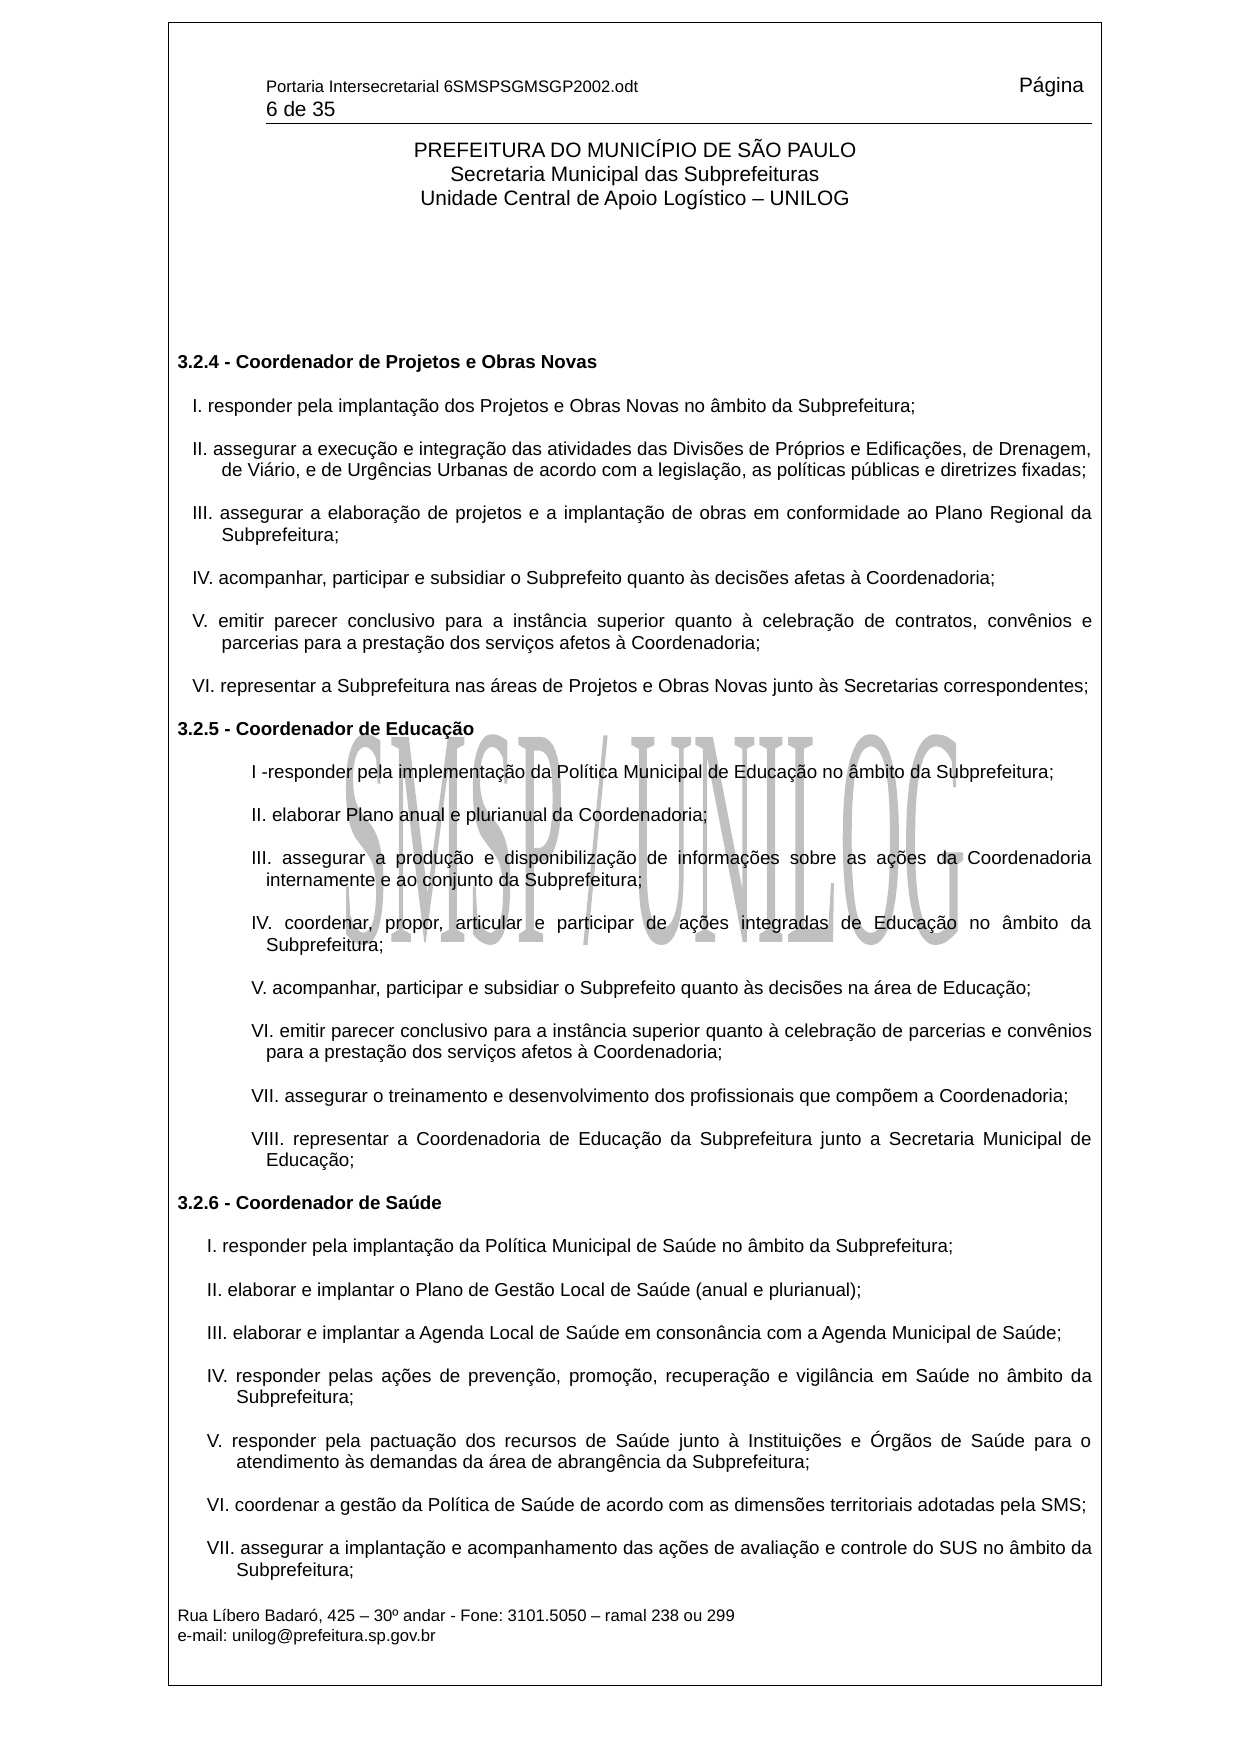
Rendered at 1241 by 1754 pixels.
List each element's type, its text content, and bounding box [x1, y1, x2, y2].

text IV. responder pelas ações de prevenção, promoção, recuperação e vigilância em Saúde no âmbito da Subprefeitura; [207, 1365, 1092, 1408]
text VI. emitir parecer conclusivo para a instância superior quanto à celebração de parcerias e convênios para a prestação dos serviços afetos à Coordenadoria; [251, 1020, 1092, 1063]
text VIII. representar a Coordenadoria de Educação da Subprefeitura junto a Secretaria Municipal de Educação; [251, 1127, 1092, 1171]
text V. responder pela pactuação dos recursos de Saúde junto à Instituições e Órgãos de Saúde para o atendimento às demandas da área de abrangência da Subprefeitura; [207, 1429, 1092, 1472]
text I -responder pela implementação da Política Municipal de Educação no âmbito da Subprefeitura; [957, 761, 1092, 782]
text IV. acompanhar, participar e subsidiar o Subprefeito quanto às decisões afetas à Coordenadoria; [192, 567, 1092, 588]
text VII. assegurar o treinamento e desenvolvimento dos profissionais que compõem a Coordenadoria; [251, 1084, 1092, 1106]
text I -responder pela implementação da Política Municipal de Educação no âmbito da Subprefeitura; [251, 761, 347, 782]
text VII. assegurar a implantação e acompanhamento das ações de avaliação e controle do SUS no âmbito da Subprefeitura; [207, 1537, 1092, 1580]
text III. assegurar a elaboração de projetos e a implantação de obras em conformidade ao Plano Regional da Subprefeitura; [192, 502, 1092, 545]
text III. assegurar a produção e disponibilização de informações sobre as ações da Coordenadoria internamente e ao conjunto da Subprefeitura; [916, 847, 1092, 890]
text II. elaborar Plano anual e plurianual da Coordenadoria; [251, 804, 350, 826]
text 3.2.5 - Coordenador de Educação [177, 718, 1092, 739]
text II. elaborar Plano anual e plurianual da Coordenadoria; [916, 804, 1092, 826]
text VI. coordenar a gestão da Política de Saúde de acordo com as dimensões territoriais adotadas pela SMS; [207, 1494, 1092, 1516]
text 3.2.6 - Coordenador de Saúde [177, 1192, 1092, 1214]
text V. emitir parecer conclusivo para a instância superior quanto à celebração de contratos, convênios e parcerias para a prestação dos serviços afetos à Coordenadoria; [192, 610, 1092, 653]
text IV. coordenar, propor, articular e participar de ações integradas de Educação no âmbito da Subprefeitura; [251, 912, 1092, 955]
text I. responder pela implantação dos Projetos e Obras Novas no âmbito da Subprefeitura; [192, 394, 1092, 416]
text III. elaborar e implantar a Agenda Local de Saúde em consonância com a Agenda Municipal de Saúde; [207, 1322, 1092, 1343]
text VI. representar a Subprefeitura nas áreas de Projetos e Obras Novas junto às Secretarias correspondentes; [192, 675, 1092, 696]
text V. acompanhar, participar e subsidiar o Subprefeito quanto às decisões na área de Educação; [251, 977, 1092, 998]
text 3.2.4 - Coordenador de Projetos e Obras Novas [177, 351, 1092, 373]
text I. responder pela implantação da Política Municipal de Saúde no âmbito da Subprefeitura; [207, 1235, 1092, 1257]
text II. elaborar e implantar o Plano de Gestão Local de Saúde (anual e plurianual); [207, 1278, 1092, 1300]
text III. assegurar a produção e disponibilização de informações sobre as ações da Coordenadoria internamente e ao conjunto da Subprefeitura; [251, 847, 376, 890]
text II. assegurar a execução e integração das atividades das Divisões de Próprios e Edificações, de Drenagem, de Viário, e de Urgências Urbanas de acordo com a legislação, as políticas públicas e diretrizes fixadas; [192, 437, 1092, 481]
